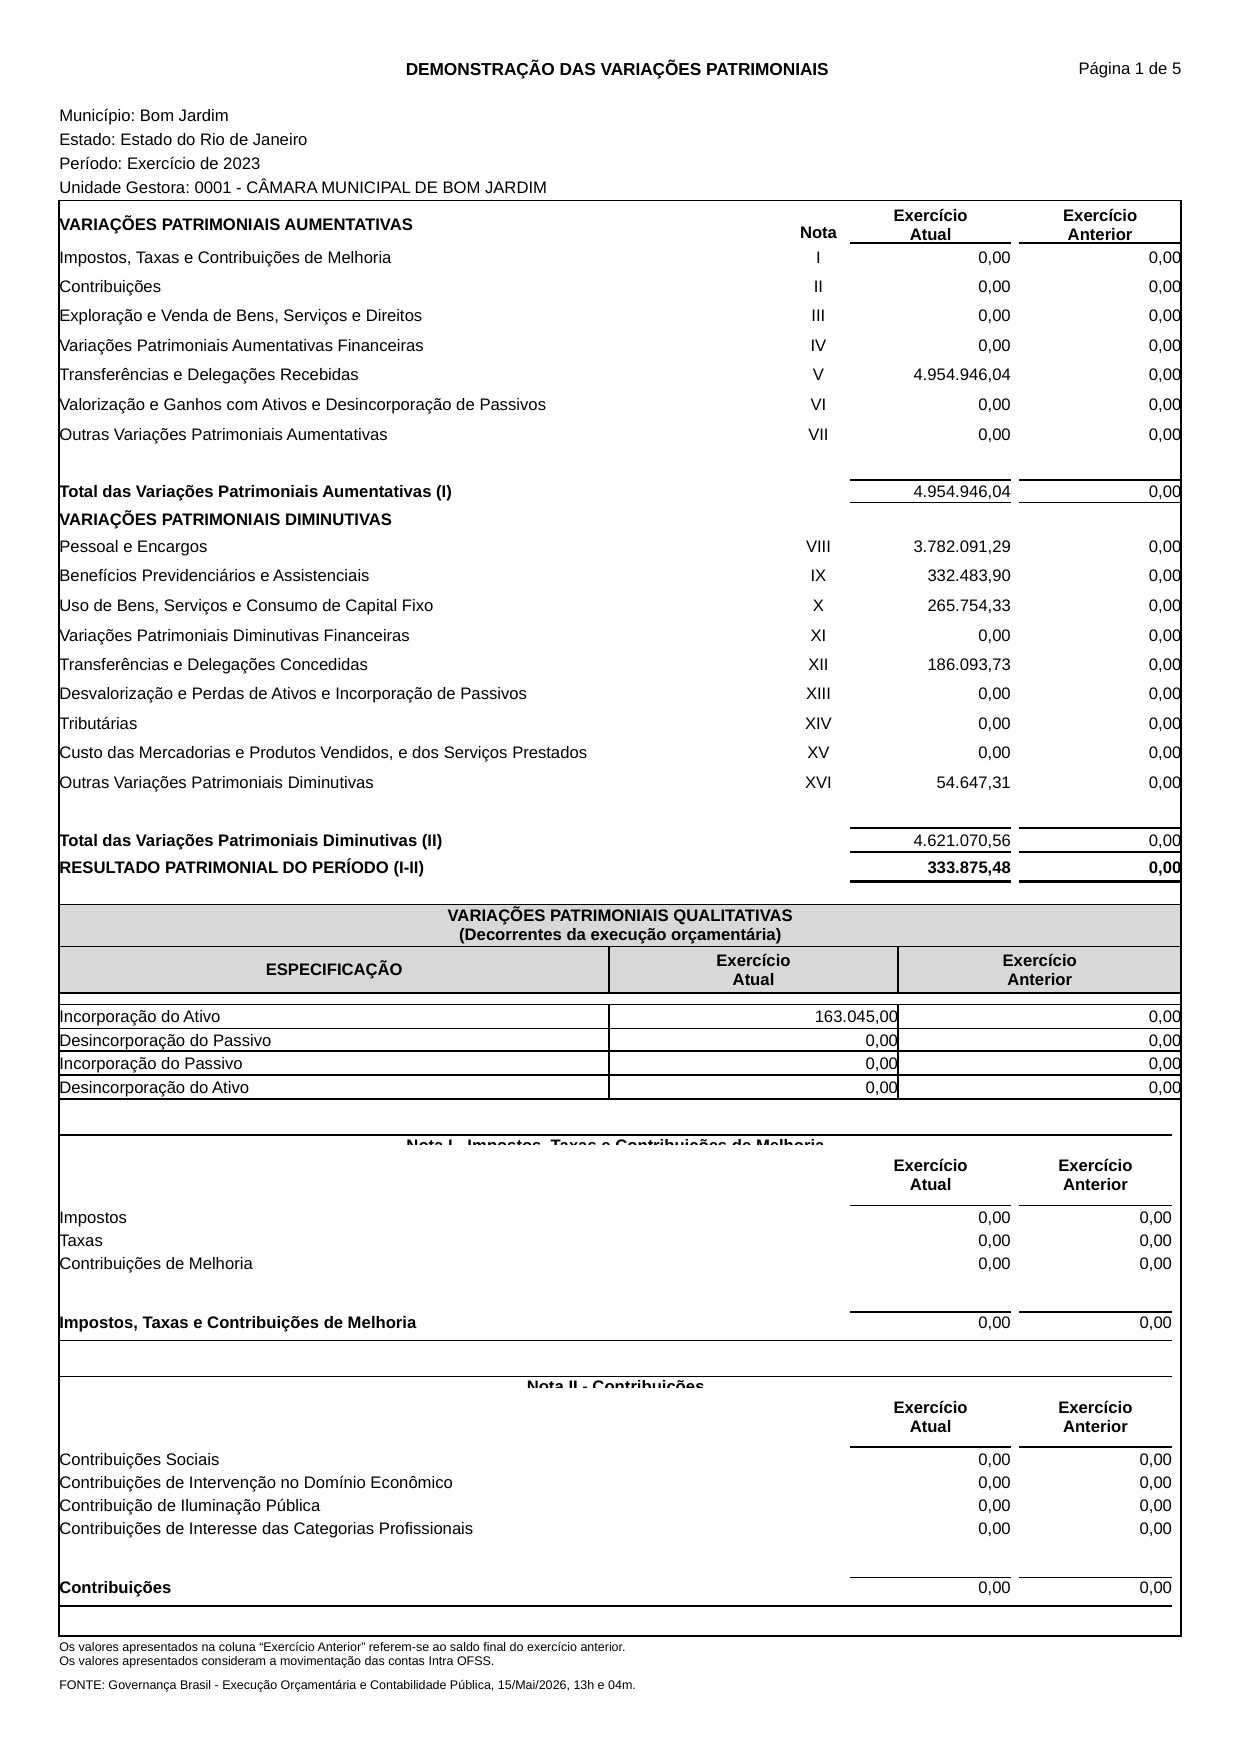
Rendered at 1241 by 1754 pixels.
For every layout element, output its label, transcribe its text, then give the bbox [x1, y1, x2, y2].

table_cell 0,00 [899, 1005, 1180, 1028]
table_header [59, 59, 207, 83]
table_cell [779, 650, 793, 679]
table_cell 0,00 [1019, 856, 1180, 879]
table_cell Exercício Atual [850, 1388, 1011, 1446]
table_cell 0,00 [850, 1313, 1011, 1334]
table_cell [1172, 1134, 1180, 1340]
table_cell 0,00 [1019, 389, 1180, 419]
table_cell [1011, 1388, 1019, 1394]
table_cell 0,00 [850, 1470, 1011, 1494]
table_cell 0,00 [1019, 709, 1180, 739]
table_cell [844, 272, 850, 301]
table_cell Os valores apresentados na coluna “Exercício Anterior” referem-se ao saldo final do exercício anterior. Os valores apresentados consideram a movimentação das contas Intra OFSS. [59, 1637, 1181, 1668]
table_cell [1011, 206, 1019, 242]
table_cell [1011, 562, 1019, 590]
table_cell 0,00 [850, 679, 1011, 709]
table_cell 0,00 [1019, 829, 1180, 851]
table_cell [1011, 532, 1019, 562]
table_cell 0,00 [1019, 331, 1180, 361]
table_cell [1011, 856, 1019, 879]
table_cell 0,00 [1019, 1251, 1172, 1275]
table_cell Contribuições [60, 1577, 830, 1601]
table_cell [779, 389, 793, 419]
table_cell 265.754,33 [850, 590, 1011, 620]
table_cell [60, 1334, 1172, 1340]
table_cell 4.954.946,04 [850, 361, 1011, 389]
table_cell I [793, 242, 843, 272]
table_cell [844, 767, 850, 797]
table_cell [595, 479, 850, 502]
table_cell Incorporação do Ativo [60, 1005, 608, 1028]
table_cell [60, 1151, 850, 1205]
table_cell [844, 206, 850, 242]
table_cell Desvalorização e Perdas de Ativos e Incorporação de Passivos [60, 679, 779, 709]
table_cell [844, 389, 850, 419]
table_cell [779, 419, 793, 449]
table_cell 0,00 [850, 1578, 1011, 1601]
table_cell Impostos, Taxas e Contribuições de Melhoria [60, 1311, 830, 1334]
table_cell Exercício Anterior [1019, 1388, 1172, 1446]
table_cell [1011, 709, 1019, 739]
table_cell 0,00 [1019, 419, 1180, 449]
table_cell [1011, 1394, 1019, 1541]
table_cell 0,00 [1019, 532, 1180, 562]
table_cell Pessoal e Encargos [60, 532, 779, 562]
table_cell [844, 361, 850, 389]
table_cell Tributárias [60, 709, 779, 739]
table_cell Exercício Anterior [1019, 206, 1180, 242]
table_cell Contribuições Sociais [60, 1446, 830, 1470]
table_cell 0,00 [850, 739, 1011, 767]
table_cell 0,00 [1019, 679, 1180, 709]
table_cell 0,00 [610, 1076, 897, 1098]
table_cell 4.621.070,56 [850, 829, 1011, 851]
table_cell 0,00 [850, 1251, 1011, 1275]
table_cell [1011, 479, 1019, 502]
table_cell [1011, 1151, 1019, 1275]
table_cell Contribuições [60, 272, 779, 301]
table_cell VII [793, 419, 843, 449]
table_cell 0,00 [1019, 272, 1180, 301]
table_cell Exercício Anterior [1019, 1145, 1172, 1205]
table_cell Período: Exercício de 2023 [59, 154, 357, 177]
table_cell [1011, 679, 1019, 709]
table_cell 0,00 [850, 244, 1011, 272]
table_cell Exercício Atual [850, 1145, 1011, 1205]
table_header DEMONSTRAÇÃO DAS VARIAÇÕES PATRIMONIAIS [208, 59, 1027, 83]
table_cell 0,00 [899, 1029, 1180, 1050]
table_cell [844, 301, 850, 331]
table_cell 0,00 [1019, 1517, 1172, 1541]
table_cell 0,00 [1019, 767, 1180, 797]
table_cell [844, 242, 850, 272]
table_cell Nota I - Impostos, Taxas e Contribuições de Melhoria [60, 1136, 1172, 1145]
table_cell 0,00 [850, 419, 1011, 449]
table_cell [1011, 590, 1019, 620]
table_cell 0,00 [610, 1052, 897, 1074]
table_cell [1011, 650, 1019, 679]
table_cell [60, 1100, 1180, 1122]
table_cell [779, 301, 793, 331]
table_cell 0,00 [850, 1206, 1011, 1229]
table_cell Contribuições de Intervenção no Domínio Econômico [60, 1470, 830, 1494]
table_cell [844, 620, 850, 650]
table_cell [60, 892, 1180, 903]
table_cell [870, 106, 1181, 153]
table_cell [779, 590, 793, 620]
table_cell RESULTADO PATRIMONIAL DO PERÍODO (I-II) [60, 856, 664, 879]
table_cell [779, 709, 793, 739]
table_header Página 1 de 5 [1041, 59, 1181, 83]
table_cell [60, 1541, 1172, 1577]
table_cell [60, 1145, 850, 1151]
table_cell Estado: Estado do Rio de Janeiro [59, 130, 870, 153]
table_cell 0,00 [1019, 1313, 1172, 1334]
table_cell X [793, 590, 843, 620]
table_cell [60, 502, 1180, 508]
table_cell 0,00 [1019, 620, 1180, 650]
table_cell [60, 851, 1180, 856]
table_cell [1011, 1577, 1019, 1601]
table_cell [1011, 1311, 1019, 1334]
table_cell [779, 532, 793, 562]
table_cell 0,00 [850, 301, 1011, 331]
table_cell [60, 1275, 1172, 1311]
table_cell [358, 154, 1181, 177]
table_cell 0,00 [1019, 739, 1180, 767]
table_cell [844, 331, 850, 361]
table_cell [60, 994, 1180, 1004]
table_cell Contribuições de Interesse das Categorias Profissionais [60, 1517, 830, 1541]
table_cell [830, 1446, 850, 1541]
table_cell XVI [793, 767, 843, 797]
table_cell [844, 419, 850, 449]
table_cell Incorporação do Passivo [60, 1052, 608, 1074]
table_cell [60, 1605, 1180, 1635]
table_cell 0,00 [1019, 1229, 1172, 1251]
table_cell [59, 83, 1181, 106]
table_cell [779, 361, 793, 389]
table_cell 0,00 [850, 1229, 1011, 1251]
table_cell Nota [793, 206, 843, 242]
table_cell 3.782.091,29 [850, 532, 1011, 562]
table_cell [870, 178, 1181, 200]
table_cell [1011, 361, 1019, 389]
table_cell [60, 1122, 1180, 1134]
table_cell VIII [793, 532, 843, 562]
table_cell Custo das Mercadorias e Produtos Vendidos, e dos Serviços Prestados [60, 739, 779, 767]
table_cell [844, 562, 850, 590]
table_cell [60, 880, 1180, 892]
table_cell [60, 449, 1180, 479]
table_cell 0,00 [899, 1076, 1180, 1098]
table_cell [779, 767, 793, 797]
table_cell Variações Patrimoniais Diminutivas Financeiras [60, 620, 779, 650]
table_cell 0,00 [1019, 361, 1180, 389]
table_cell VARIAÇÕES PATRIMONIAIS DIMINUTIVAS [60, 508, 587, 532]
table_cell [844, 590, 850, 620]
table_cell III [793, 301, 843, 331]
table_cell 186.093,73 [850, 650, 1011, 679]
table_cell 0,00 [1019, 1470, 1172, 1494]
table_header [1027, 59, 1041, 83]
table_cell Valorização e Ganhos com Ativos e Desincorporação de Passivos [60, 389, 779, 419]
table_cell 0,00 [1019, 244, 1180, 272]
table_cell Benefícios Previdenciários e Assistenciais [60, 562, 779, 590]
table_cell 0,00 [610, 1029, 897, 1050]
table_cell 0,00 [1019, 1578, 1172, 1601]
table_cell [617, 827, 850, 851]
table_cell II [793, 272, 843, 301]
table_cell [1011, 419, 1019, 449]
table_cell [844, 532, 850, 562]
table_cell 0,00 [1019, 481, 1180, 502]
table_cell Total das Variações Patrimoniais Diminutivas (II) [60, 827, 617, 851]
table_cell [844, 650, 850, 679]
table_cell 163.045,00 [610, 1005, 897, 1028]
table_cell 0,00 [850, 709, 1011, 739]
table_cell [60, 1340, 1180, 1376]
table_cell [844, 709, 850, 739]
table_cell 0,00 [1019, 1448, 1172, 1470]
table_cell Taxas [60, 1229, 830, 1251]
table_cell [779, 331, 793, 361]
table_cell 333.875,48 [850, 856, 1011, 879]
table_cell [60, 1601, 1172, 1605]
table_cell ESPECIFICAÇÃO [60, 947, 608, 992]
table_cell Outras Variações Patrimoniais Aumentativas [60, 419, 779, 449]
table_cell [779, 272, 793, 301]
table_cell 0,00 [899, 1052, 1180, 1074]
table_cell [60, 1388, 850, 1394]
table_cell Exercício Atual [850, 206, 1011, 242]
table_cell Exercício Anterior [899, 947, 1180, 992]
table_cell V [793, 361, 843, 389]
table_cell Contribuição de Iluminação Pública [60, 1494, 830, 1517]
table_cell [779, 739, 793, 767]
table_cell [1011, 272, 1019, 301]
table_cell 0,00 [1019, 562, 1180, 590]
table_cell 0,00 [1019, 650, 1180, 679]
table_cell VI [793, 389, 843, 419]
table_cell Desincorporação do Passivo [60, 1029, 608, 1050]
table_cell 4.954.946,04 [850, 481, 1011, 502]
table_cell [1011, 620, 1019, 650]
table_cell [587, 508, 1180, 532]
table_cell XII [793, 650, 843, 679]
table_cell XIV [793, 709, 843, 739]
table_cell Desincorporação do Ativo [60, 1076, 608, 1098]
table_cell [1011, 242, 1019, 272]
table_cell [1172, 1376, 1180, 1605]
table_cell [830, 1577, 850, 1601]
table_cell Outras Variações Patrimoniais Diminutivas [60, 767, 779, 797]
table_cell [779, 620, 793, 650]
table_cell 0,00 [850, 1494, 1011, 1517]
table_cell [1011, 301, 1019, 331]
table_cell [60, 797, 1180, 827]
table_cell VARIAÇÕES PATRIMONIAIS QUALITATIVAS (Decorrentes da execução orçamentária) [60, 905, 1180, 946]
table_cell [844, 739, 850, 767]
table_cell Exercício Atual [610, 947, 897, 992]
table_cell 0,00 [850, 272, 1011, 301]
table_cell [844, 679, 850, 709]
table_cell [779, 242, 793, 272]
table_cell 0,00 [850, 1448, 1011, 1470]
table_cell 54.647,31 [850, 767, 1011, 797]
table_cell 0,00 [850, 331, 1011, 361]
table_cell XIII [793, 679, 843, 709]
table_cell [1011, 739, 1019, 767]
table_cell 0,00 [1019, 301, 1180, 331]
table_cell IX [793, 562, 843, 590]
table_cell [1011, 331, 1019, 361]
table_cell [779, 679, 793, 709]
table_cell [1011, 767, 1019, 797]
table_cell Transferências e Delegações Recebidas [60, 361, 779, 389]
table_cell Impostos, Taxas e Contribuições de Melhoria [60, 242, 779, 272]
table_cell IV [793, 331, 843, 361]
table_cell Nota II - Contribuições [60, 1377, 1172, 1388]
table_cell [1011, 389, 1019, 419]
table_cell [1011, 1145, 1019, 1151]
table_cell FONTE: Governança Brasil - Execução Orçamentária e Contabilidade Pública, 15/Mai/2026, 13h e 04m. [59, 1668, 1181, 1692]
table_cell 0,00 [1019, 590, 1180, 620]
table_cell [60, 1394, 850, 1446]
table_cell Contribuições de Melhoria [60, 1251, 830, 1275]
table_cell Impostos [60, 1205, 830, 1229]
table_cell [779, 562, 793, 590]
table_cell Uso de Bens, Serviços e Consumo de Capital Fixo [60, 590, 779, 620]
table_cell 0,00 [1019, 1206, 1172, 1229]
table_cell Transferências e Delegações Concedidas [60, 650, 779, 679]
table_cell [517, 206, 793, 242]
table_cell VARIAÇÕES PATRIMONIAIS AUMENTATIVAS [60, 206, 517, 242]
table_cell Município: Bom Jardim [59, 106, 870, 129]
table_cell Total das Variações Patrimoniais Aumentativas (I) [60, 479, 595, 502]
table_cell 0,00 [1019, 1494, 1172, 1517]
table_cell [830, 1311, 850, 1334]
table_cell [830, 1205, 850, 1275]
table_cell XV [793, 739, 843, 767]
table_cell Variações Patrimoniais Aumentativas Financeiras [60, 331, 779, 361]
table_cell [1011, 827, 1019, 851]
table_cell [664, 856, 850, 879]
table_cell 0,00 [850, 1517, 1011, 1541]
table_cell 0,00 [850, 389, 1011, 419]
table_cell 332.483,90 [850, 562, 1011, 590]
table_cell 0,00 [850, 620, 1011, 650]
table_cell Unidade Gestora: 0001 - CÂMARA MUNICIPAL DE BOM JARDIM [59, 178, 870, 200]
table_cell [60, 201, 1180, 206]
table_cell Exploração e Venda de Bens, Serviços e Direitos [60, 301, 779, 331]
table_cell XI [793, 620, 843, 650]
